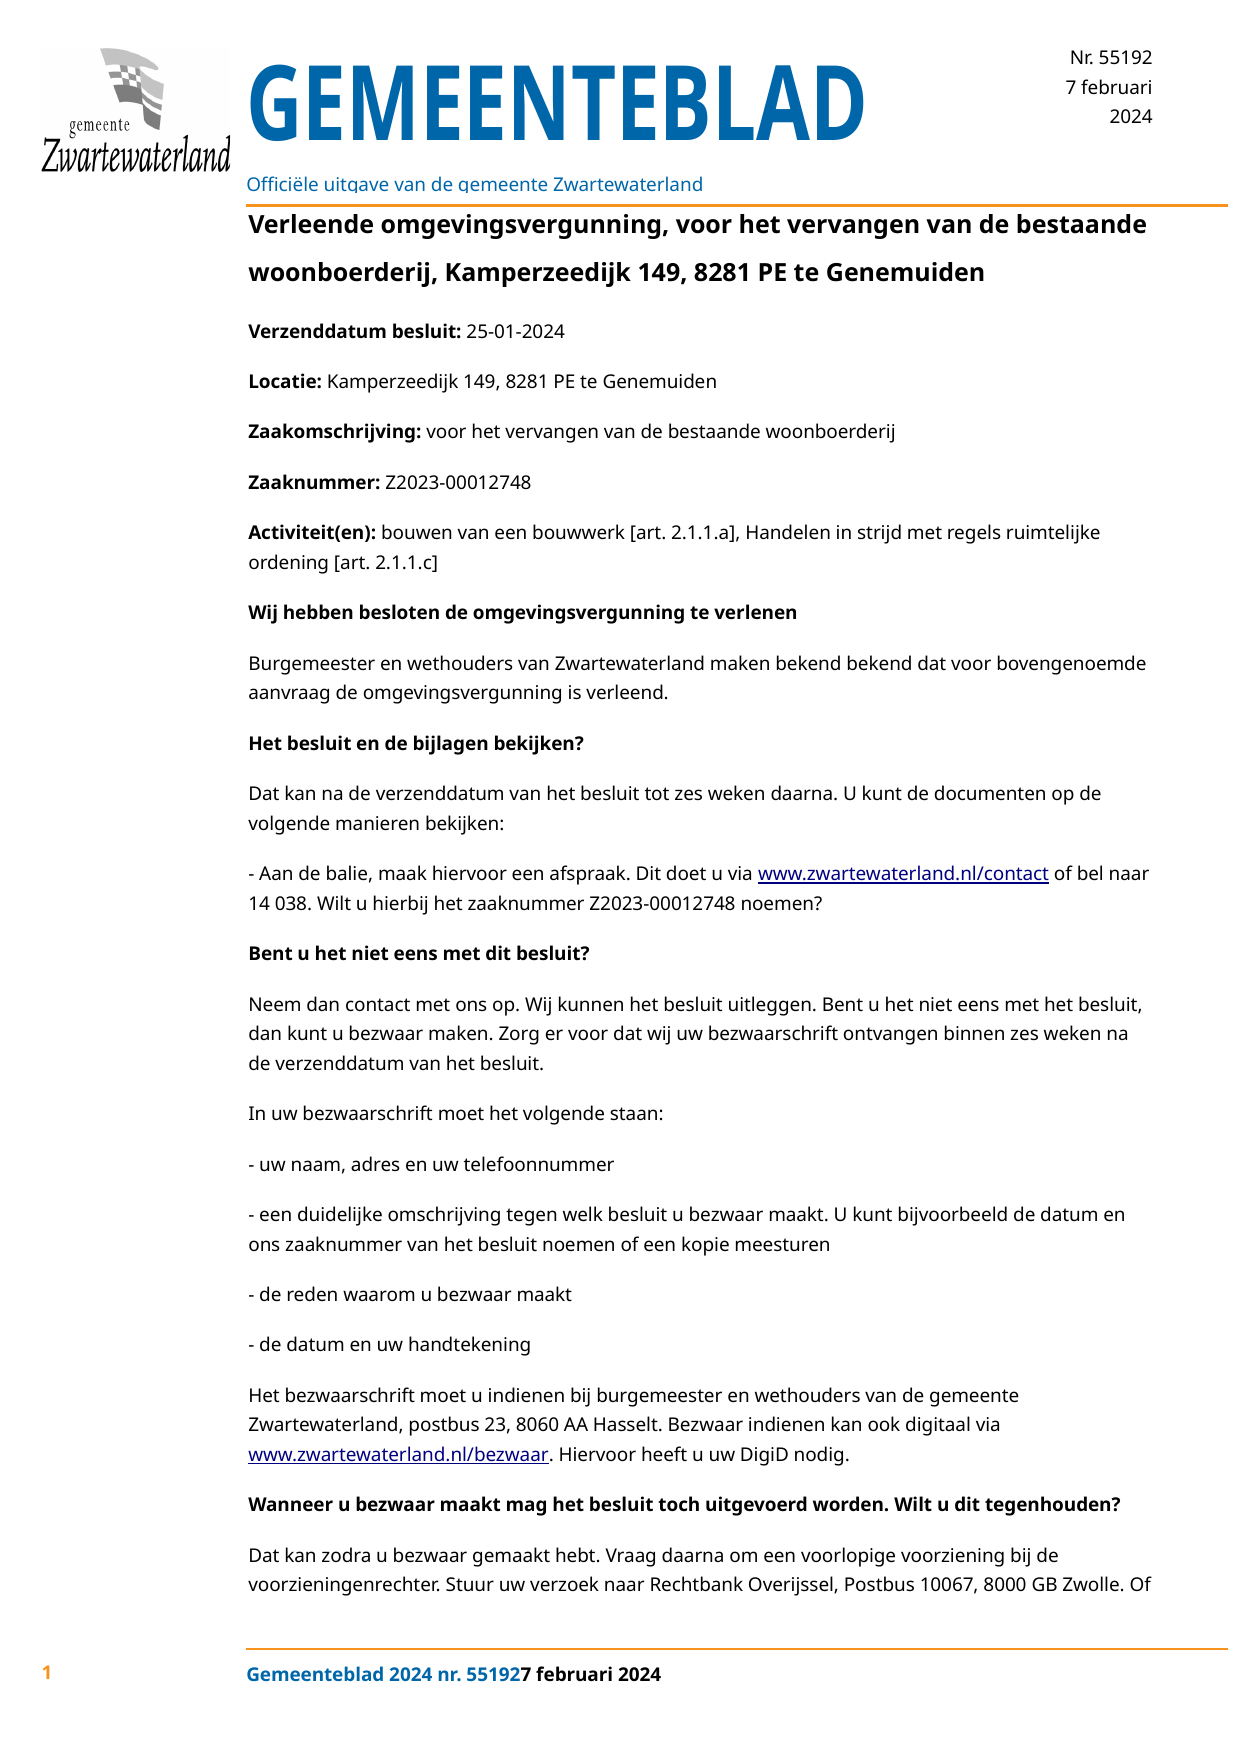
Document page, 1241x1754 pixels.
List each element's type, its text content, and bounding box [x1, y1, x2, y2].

text Activiteit(en): bouwen van een bouwwerk [art. 2.1.1.a], Handelen in strijd met regels ruimtelijke ordening [art. 2.1.1.c] [248, 519, 1152, 575]
text Het besluit en de bijlagen bekijken? [248, 730, 1152, 756]
text Zaakomschrijving: voor het vervangen van de bestaande woonboerderij [248, 419, 1152, 444]
text Neem dan contact met ons op. Wij kunnen het besluit uitleggen. Bent u het niet eens met het besluit, dan kunt u bezwaar maken. Zorg er voor dat wij uw bezwaarschrift ontvangen binnen zes weken na de verzenddatum van het besluit. [248, 991, 1152, 1076]
text Dat kan na de verzenddatum van het besluit tot zes weken daarna. U kunt de documenten op de volgende manieren bekijken: [248, 780, 1152, 836]
text Verleende omgevingsvergunning, voor het vervangen van de bestaande woonboerderij, Kamperzeedijk 149, 8281 PE te Genemuiden [248, 207, 1152, 288]
text Burgemeester en wethouders van Zwartewaterland maken bekend bekend dat voor bovengenoemde aanvraag de omgevingsvergunning is verleend. [248, 650, 1152, 705]
text In uw bezwaarschrift moet het volgende staan: [248, 1100, 1152, 1126]
text Het bezwaarschrift moet u indienen bij burgemeester en wethouders van de gemeente Zwartewaterland, postbus 23, 8060 AA Hasselt. Bezwaar indienen kan ook digitaal via www.zwartewaterland.nl/bezwaar. Hiervoor heeft u uw DigiD nodig. [248, 1382, 1152, 1467]
text - de reden waarom u bezwaar maakt [248, 1281, 1152, 1307]
text - uw naam, adres en uw telefoonnummer [248, 1151, 1152, 1177]
text Wij hebben besloten de omgevingsvergunning te verlenen [248, 599, 1152, 625]
text Zaaknummer: Z2023-00012748 [248, 469, 1152, 495]
text Locatie: Kamperzeedijk 149, 8281 PE te Genemuiden [248, 368, 1152, 394]
text Bent u het niet eens met dit besluit? [248, 940, 1152, 966]
text Wanneer u bezwaar maakt mag het besluit toch uitgevoerd worden. Wilt u dit tegenhouden? [248, 1492, 1152, 1517]
picture [41, 47, 231, 172]
text - de datum en uw handtekening [248, 1332, 1152, 1357]
text - Aan de balie, maak hiervoor een afspraak. Dit doet u via www.zwartewaterland.nl/contact of bel naar 14 038. Wilt u hierbij het zaaknummer Z2023-00012748 noemen? [248, 860, 1152, 916]
text Verzenddatum besluit: 25-01-2024 [248, 318, 1152, 344]
text Dat kan zodra u bezwaar gemaakt hebt. Vraag daarna om een voorlopige voorziening bij de voorzieningenrechter. Stuur uw verzoek naar Rechtbank Overijssel, Postbus 10067, 8000 GB Zwolle. Of [248, 1542, 1152, 1597]
text - een duidelijke omschrijving tegen welk besluit u bezwaar maakt. U kunt bijvoorbeeld de datum en ons zaaknummer van het besluit noemen of een kopie meesturen [248, 1201, 1152, 1257]
